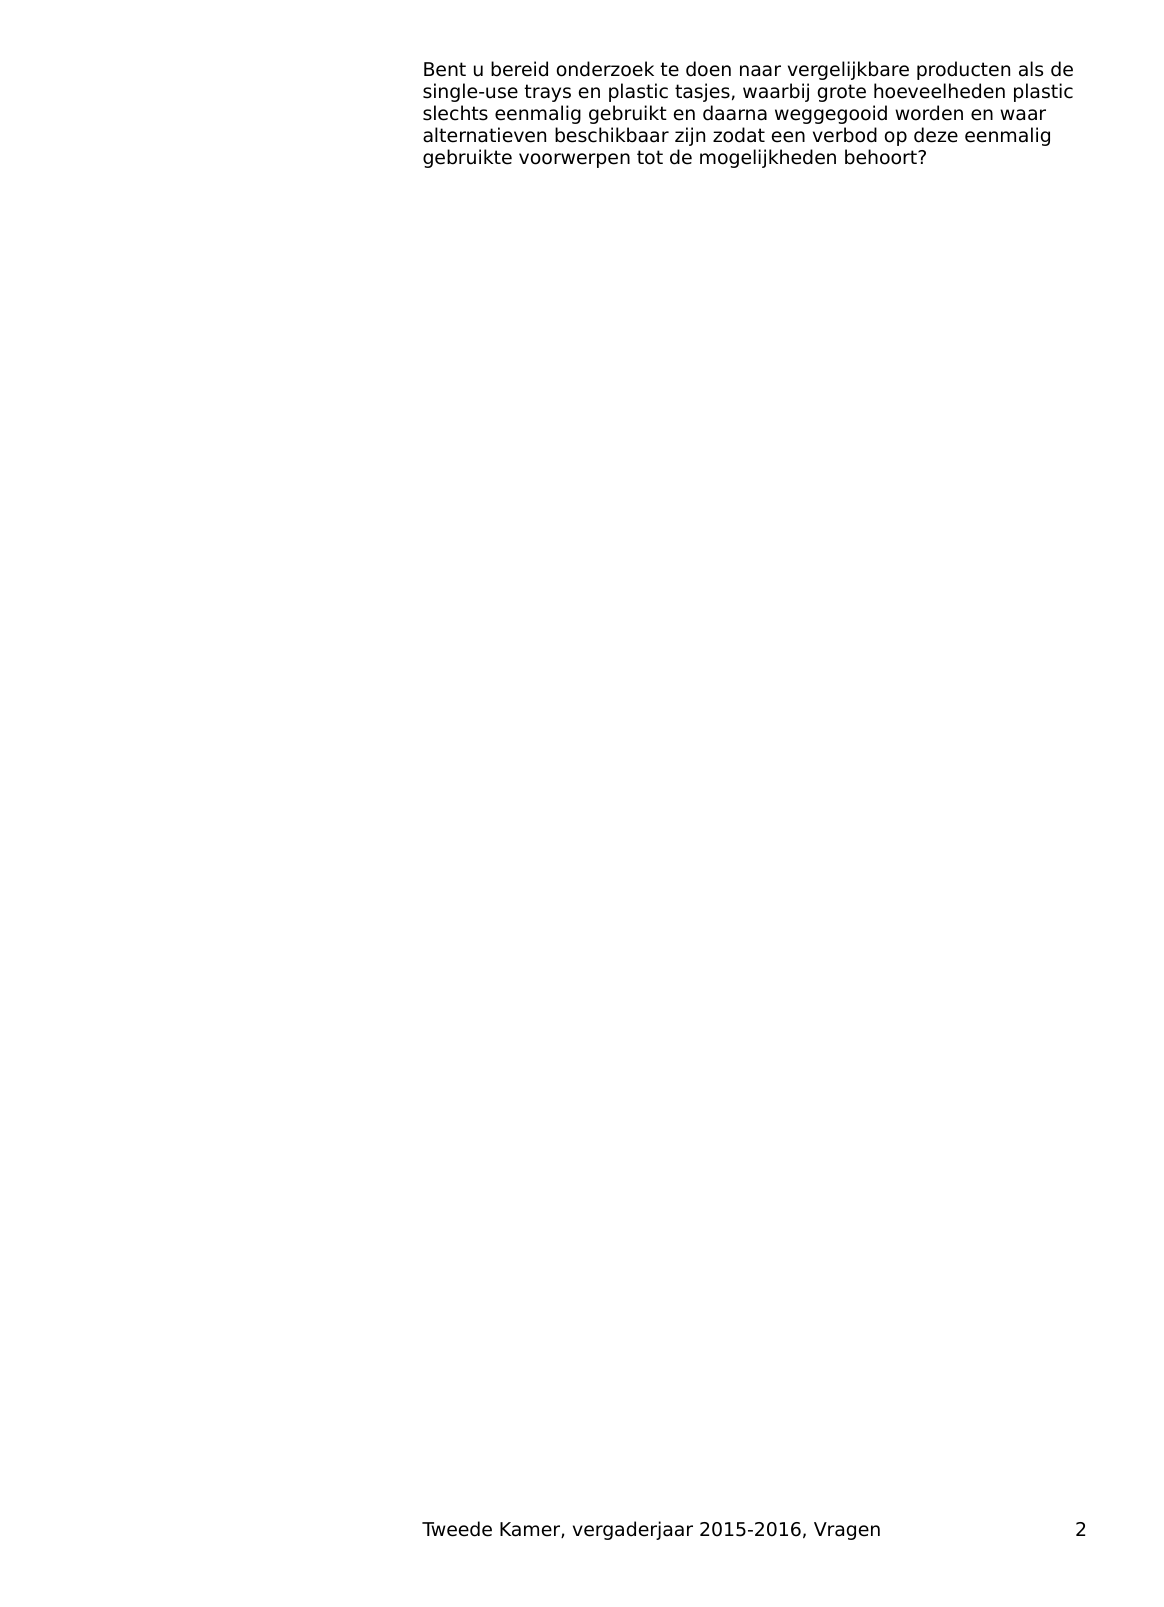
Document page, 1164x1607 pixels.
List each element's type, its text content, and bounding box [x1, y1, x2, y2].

text Bent u bereid onderzoek te doen naar vergelijkbare producten als de single-use trays en plastic tasjes, waarbij grote hoeveelheden plastic slechts eenmalig gebruikt en daarna weggegooid worden en waar alternatieven beschikbaar zijn zodat een verbod op deze eenmalig gebruikte voorwerpen tot de mogelijkheden behoort? [422, 59, 1087, 169]
